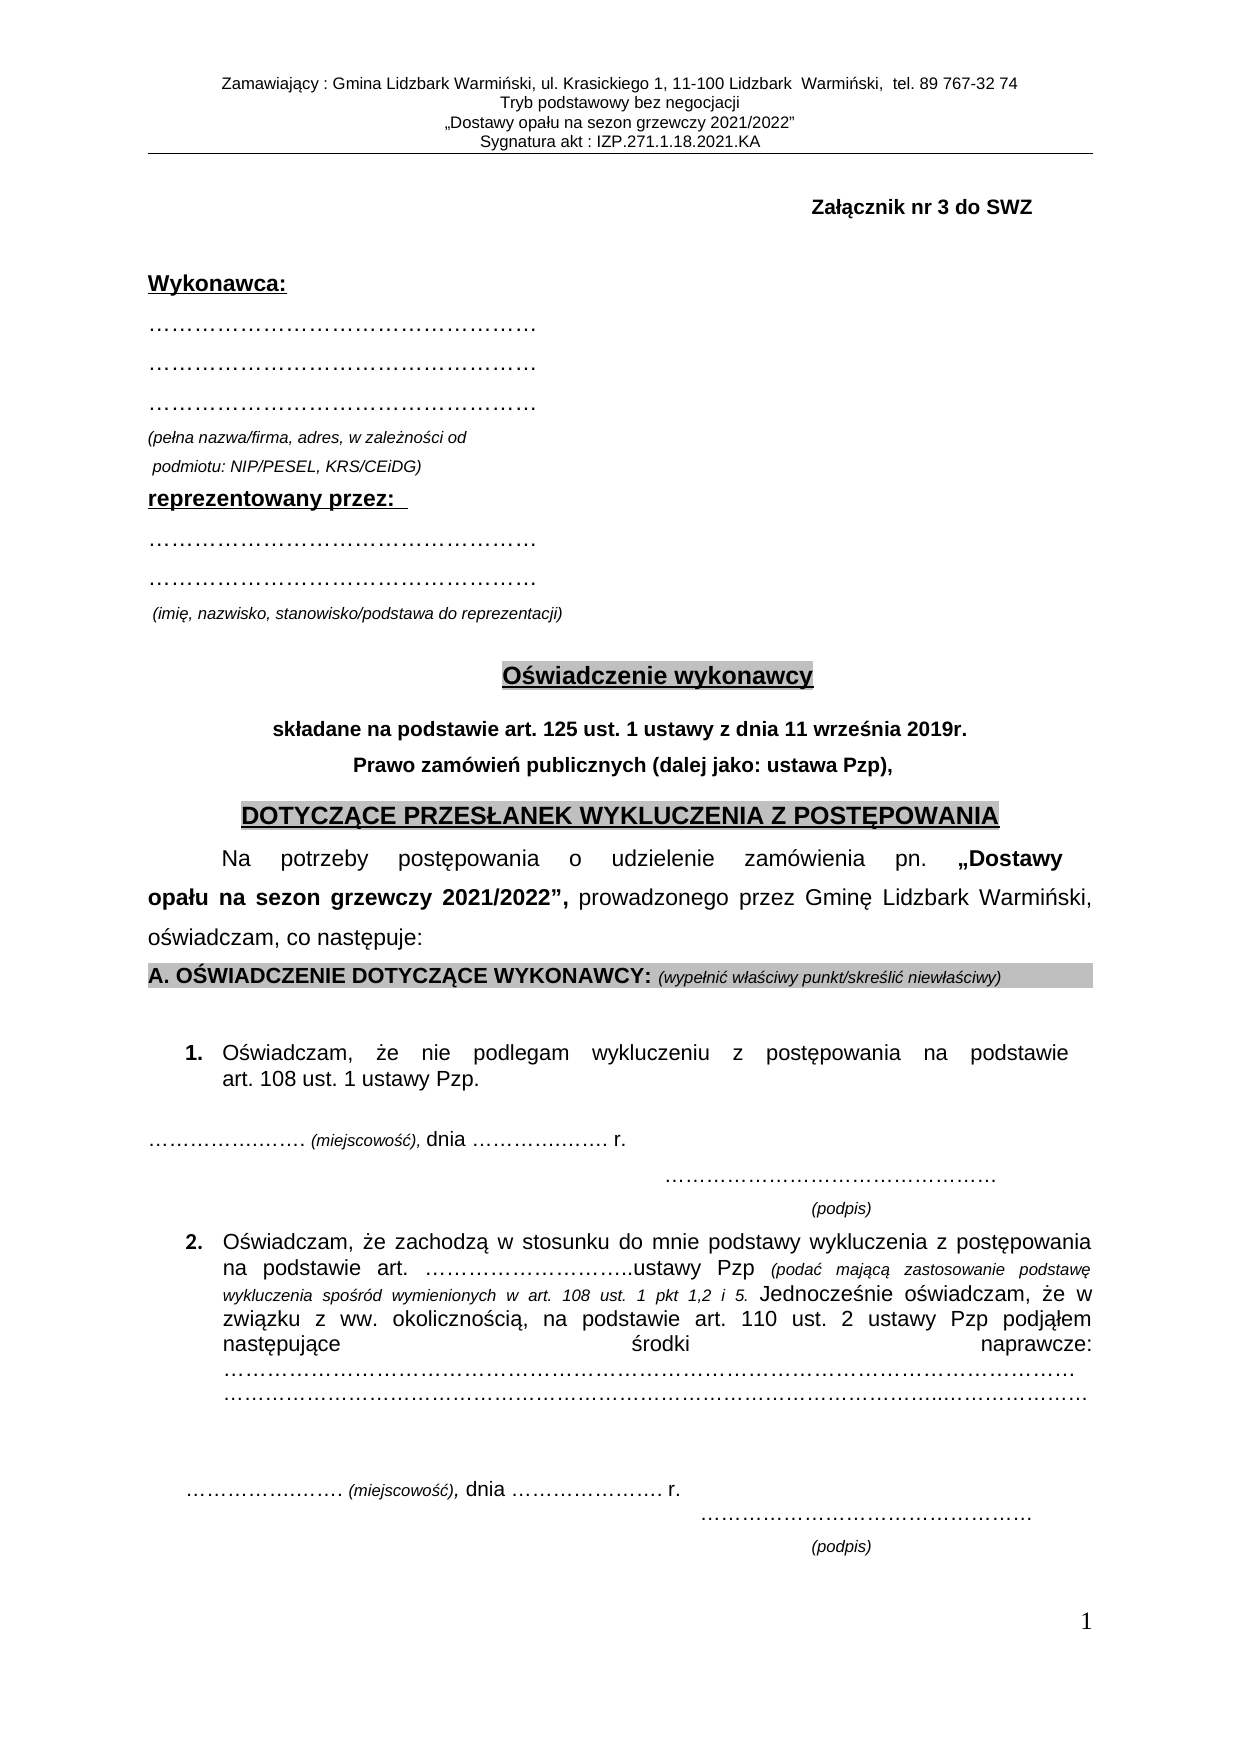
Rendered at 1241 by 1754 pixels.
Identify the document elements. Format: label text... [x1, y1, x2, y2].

text …………………………………………… [148, 388, 1093, 415]
list Oświadczenie wykonawcy [223, 661, 1093, 690]
text Wykonawca: [148, 270, 1093, 296]
text DOTYCZĄCE PRZESŁANEK WYKLUCZENIA Z POSTĘPOWANIA [148, 801, 1093, 830]
text …………….……. (miejscowość), dnia …………………. r. [185, 1477, 1093, 1501]
text Prawo zamówień publicznych (dalej jako: ustawa Pzp), [148, 753, 1093, 777]
text …………………………………………… [148, 349, 1093, 375]
text …………….……. (miejscowość), dnia ………….……. r. [148, 1127, 1093, 1151]
text …………………………………………… [148, 564, 1093, 591]
list Oświadczam, że nie podlegam wykluczeniu z postępowania na podstawie art. 108 ust. 1 ustawy Pzp. [185, 1040, 1093, 1091]
text Załącznik nr 3 do SWZ [738, 194, 1093, 218]
text (podpis) [738, 1537, 1093, 1556]
text …………………………………………… [148, 309, 1093, 336]
text (imię, nazwisko, stanowisko/podstawa do reprezentacji) [148, 604, 1093, 623]
text (podpis) [738, 1198, 1093, 1218]
text (pełna nazwa/firma, adres, w zależności od [148, 428, 1093, 447]
text reprezentowany przez: [148, 485, 1093, 512]
text składane na podstawie art. 125 ust. 1 ustawy z dnia 11 września 2019r. [148, 717, 1093, 741]
text podmiotu: NIP/PESEL, KRS/CEiDG) [148, 457, 1093, 476]
text A. OŚWIADCZENIE DOTYCZĄCE WYKONAWCY: (wypełnić właściwy punkt/skreślić niewłaściwy) [148, 963, 1093, 988]
list Oświadczam, że zachodzą w stosunku do mnie podstawy wykluczenia z postępowania na podstawie art. ………………………..ustawy Pzp (podać mającą zastosowanie podstawę wykluczenia spośród wymienionych w art. 108 ust. 1 pkt 1,2 i 5. Jednocześnie oświadczam, że w związku z ww. okolicznością, na podstawie art. 110 ust. 2 ustawy Pzp podjąłem następujące środki naprawcze: …………………………………………………………………………………………………………………………………………………………………………………………………..………………… [185, 1227, 1093, 1405]
text ………………………………………… [148, 1501, 1093, 1525]
text Na potrzeby postępowania o udzielenie zamówienia pn. „Dostawy opału na sezon grzewczy 2021/2022”, prowadzonego przez Gminę Lidzbark Warmiński, oświadczam, co następuje: [148, 844, 1093, 950]
text …………………………………………… [148, 525, 1093, 551]
text ………………………………………… [148, 1162, 1093, 1186]
